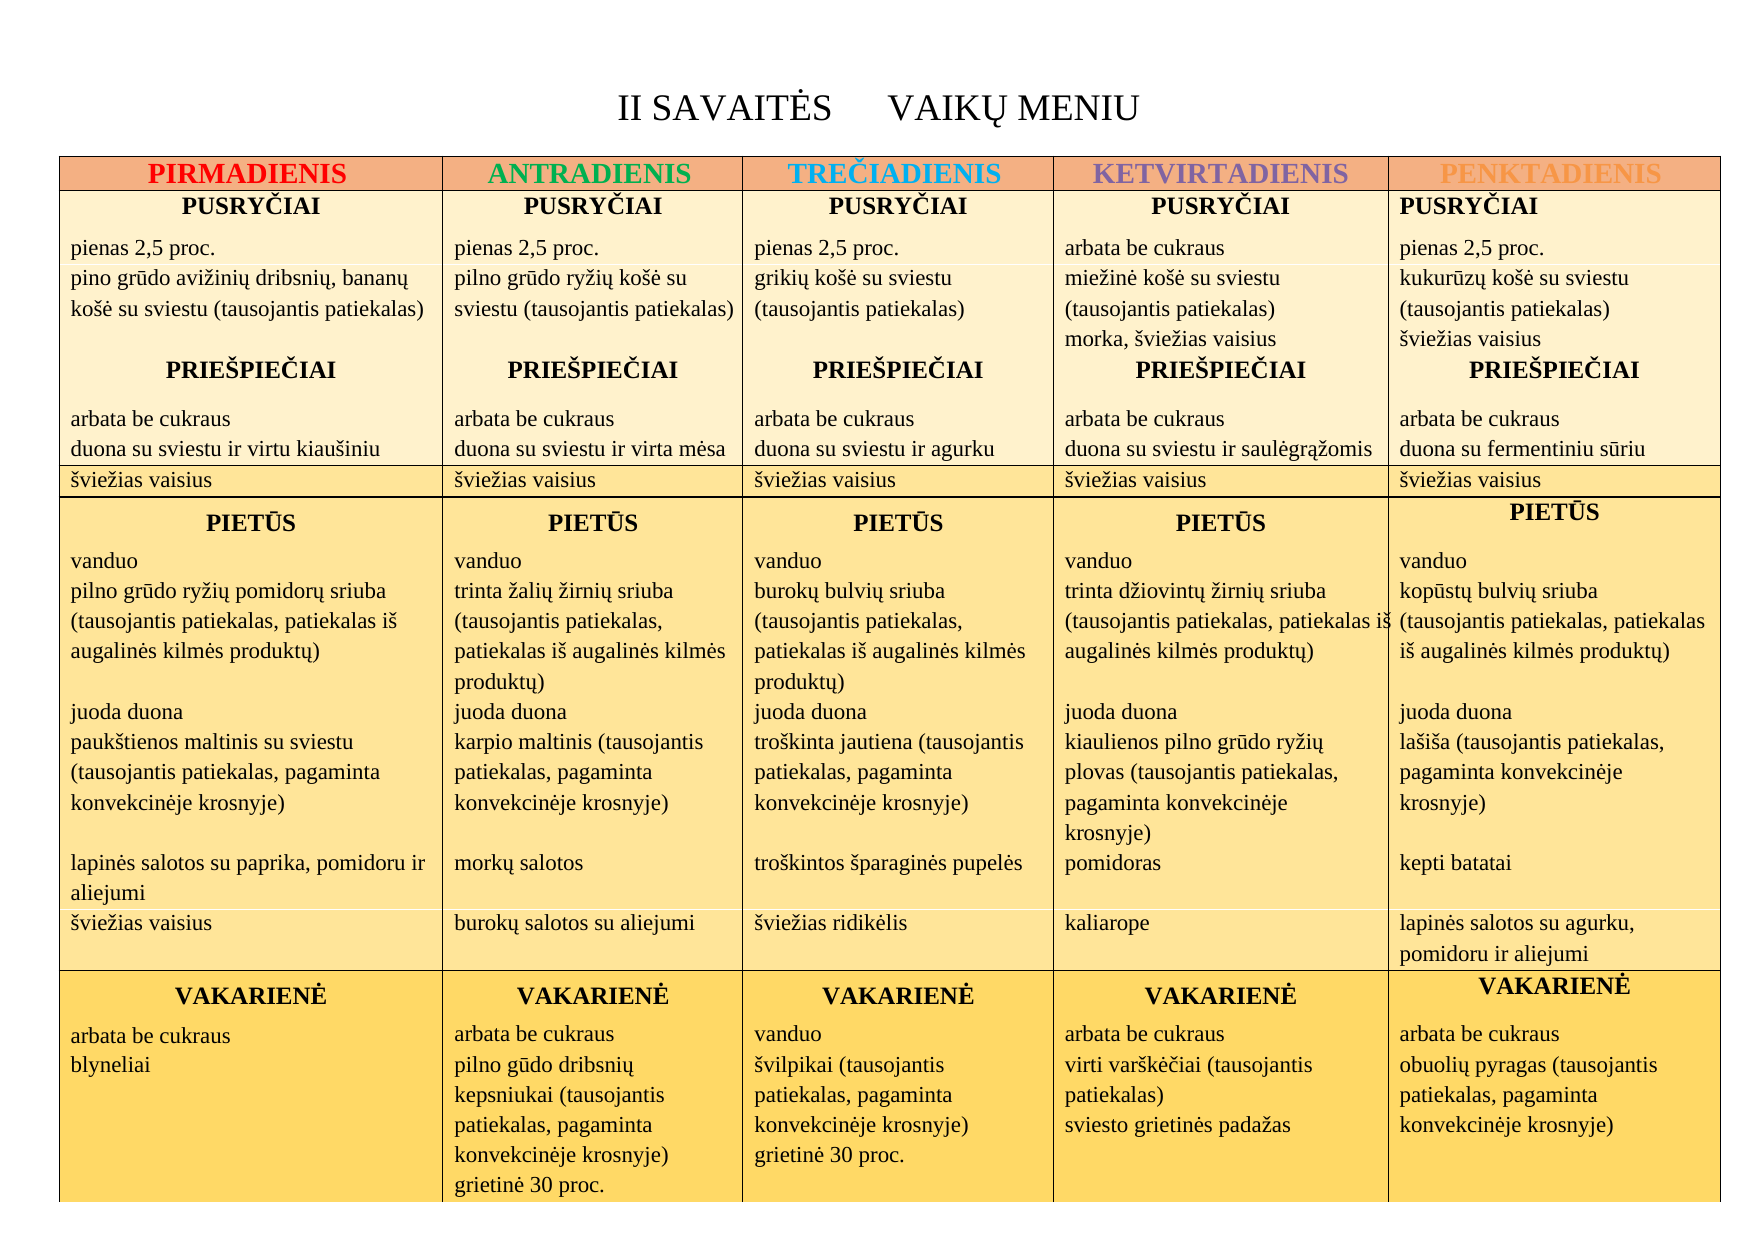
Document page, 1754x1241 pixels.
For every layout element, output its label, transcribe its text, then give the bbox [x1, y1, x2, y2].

table_cell trinta džiovintų žirnių sriuba (tausojantis patiekalas, patiekalas iš augalinės kilmės produktų) [1054, 577, 1388, 698]
table_cell PRIEŠPIEČIAI [443, 355, 742, 405]
table_cell šviežias vaisius [60, 910, 442, 970]
table_cell arbata be cukraus [1054, 1021, 1388, 1051]
table_cell VAKARIENĖ [743, 971, 1053, 1021]
table_cell arbata be cukraus [1389, 1021, 1720, 1051]
table_cell pino grūdo avižinių dribsnių, bananų košė su sviestu (tausojantis patiekalas) [60, 265, 442, 325]
table_cell morkų salotos [443, 849, 742, 909]
table_cell vanduo [60, 547, 442, 577]
table_cell arbata be cukraus [443, 405, 742, 435]
table_cell PIETŪS [443, 498, 742, 547]
table_cell pienas 2,5 proc. [60, 234, 442, 264]
table_cell šviežias vaisius [443, 466, 742, 496]
table_cell duona su sviestu ir saulėgrąžomis [1054, 435, 1388, 465]
table_cell PRIEŠPIEČIAI [743, 355, 1053, 405]
table_cell duona su sviestu ir virta mėsa [443, 435, 742, 465]
table_cell vanduo [743, 547, 1053, 577]
table_header KETVIRTADIENIS [1054, 157, 1388, 190]
table_cell VAKARIENĖ [1054, 971, 1388, 1021]
table_cell arbata be cukraus [743, 405, 1053, 435]
table_cell arbata be cukraus [1054, 405, 1388, 435]
table_cell pilno gūdo dribsnių kepsniukai (tausojantis patiekalas, pagaminta konvekcinėje krosnyje) grietinė 30 proc. [443, 1051, 742, 1202]
table_cell arbata be cukraus [60, 1021, 442, 1051]
table_cell arbata be cukraus [1054, 234, 1388, 264]
table_cell kukurūzų košė su sviestu (tausojantis patiekalas) [1389, 265, 1720, 325]
table_cell miežinė košė su sviestu (tausojantis patiekalas) [1054, 265, 1388, 325]
table_cell vanduo [443, 547, 742, 577]
table_cell arbata be cukraus [1389, 405, 1720, 435]
table_cell PRIEŠPIEČIAI [1054, 355, 1388, 405]
table_cell paukštienos maltinis su sviestu (tausojantis patiekalas, pagaminta konvekcinėje krosnyje) [60, 728, 442, 849]
table_cell PIETŪS [1054, 498, 1388, 547]
table_cell šviežias vaisius [1389, 325, 1720, 355]
table_cell troškintos šparaginės pupelės [743, 849, 1053, 909]
table_cell PIETŪS [1389, 498, 1720, 547]
table_cell pienas 2,5 proc. [743, 234, 1053, 264]
table_header PENKTADIENIS [1389, 157, 1720, 190]
table_cell PIETŪS [60, 498, 442, 547]
table_cell burokų salotos su aliejumi [443, 910, 742, 970]
table_cell VAKARIENĖ [1389, 971, 1720, 1021]
table_cell duona su fermentiniu sūriu [1389, 435, 1720, 465]
table_cell VAKARIENĖ [60, 971, 442, 1021]
table_cell juoda duona [743, 698, 1053, 728]
table_cell kepti batatai [1389, 849, 1720, 909]
table_cell pilno grūdo ryžių pomidorų sriuba (tausojantis patiekalas, patiekalas iš augalinės kilmės produktų) [60, 577, 442, 698]
table_cell arbata be cukraus [60, 405, 442, 435]
table_cell lapinės salotos su agurku, pomidoru ir aliejumi [1389, 910, 1720, 970]
table_cell obuolių pyragas (tausojantis patiekalas, pagaminta konvekcinėje krosnyje) [1389, 1051, 1720, 1202]
table_cell PIETŪS [743, 498, 1053, 547]
table_cell šviežias ridikėlis [743, 910, 1053, 970]
table_cell šviežias vaisius [1389, 466, 1720, 496]
table_cell PUSRYČIAI [60, 191, 442, 234]
table_cell vanduo [1389, 547, 1720, 577]
table_cell šviežias vaisius [60, 466, 442, 496]
table_cell juoda duona [60, 698, 442, 728]
table_cell juoda duona [1054, 698, 1388, 728]
table_cell lašiša (tausojantis patiekalas, pagaminta konvekcinėje krosnyje) [1389, 728, 1720, 849]
table_cell PUSRYČIAI [1389, 191, 1720, 234]
table_cell [743, 325, 1053, 355]
table_cell [443, 325, 742, 355]
table_cell VAKARIENĖ [443, 971, 742, 1021]
table_cell pienas 2,5 proc. [1389, 234, 1720, 264]
table_cell kopūstų bulvių sriuba (tausojantis patiekalas, patiekalas iš augalinės kilmės produktų) [1389, 577, 1720, 698]
table_cell grikių košė su sviestu (tausojantis patiekalas) [743, 265, 1053, 325]
table_cell PUSRYČIAI [1054, 191, 1388, 234]
table_cell PRIEŠPIEČIAI [1389, 355, 1720, 405]
table_cell pomidoras [1054, 849, 1388, 909]
table_cell trinta žalių žirnių sriuba (tausojantis patiekalas, patiekalas iš augalinės kilmės produktų) [443, 577, 742, 698]
table_cell vanduo [1054, 547, 1388, 577]
table_cell duona su sviestu ir agurku [743, 435, 1053, 465]
table_cell [60, 325, 442, 355]
table_cell juoda duona [1389, 698, 1720, 728]
table_cell blyneliai [60, 1051, 442, 1202]
table_cell karpio maltinis (tausojantis patiekalas, pagaminta konvekcinėje krosnyje) [443, 728, 742, 849]
table_cell PUSRYČIAI [743, 191, 1053, 234]
table_cell šviežias vaisius [743, 466, 1053, 496]
table_cell kiaulienos pilno grūdo ryžių plovas (tausojantis patiekalas, pagaminta konvekcinėje krosnyje) [1054, 728, 1388, 849]
table_cell šviežias vaisius [1054, 466, 1388, 496]
table_cell švilpikai (tausojantis patiekalas, pagaminta konvekcinėje krosnyje) grietinė 30 proc. [743, 1051, 1053, 1202]
table_header TREČIADIENIS [743, 157, 1053, 190]
text II SAVAITĖS VAIKŲ MENIU [59, 85, 1698, 128]
table_cell juoda duona [443, 698, 742, 728]
table_cell pienas 2,5 proc. [443, 234, 742, 264]
table_cell vanduo [743, 1021, 1053, 1051]
table_cell PUSRYČIAI [443, 191, 742, 234]
table_cell pilno grūdo ryžių košė su sviestu (tausojantis patiekalas) [443, 265, 742, 325]
table_cell arbata be cukraus [443, 1021, 742, 1051]
table_cell burokų bulvių sriuba (tausojantis patiekalas, patiekalas iš augalinės kilmės produktų) [743, 577, 1053, 698]
table_cell troškinta jautiena (tausojantis patiekalas, pagaminta konvekcinėje krosnyje) [743, 728, 1053, 849]
table_cell PRIEŠPIEČIAI [60, 355, 442, 405]
table_cell kaliarope [1054, 910, 1388, 970]
table_cell morka, šviežias vaisius [1054, 325, 1388, 355]
table_header PIRMADIENIS [60, 157, 442, 190]
table_cell virti varškėčiai (tausojantis patiekalas) sviesto grietinės padažas [1054, 1051, 1388, 1202]
table_header ANTRADIENIS [443, 157, 742, 190]
table_cell duona su sviestu ir virtu kiaušiniu [60, 435, 442, 465]
table_cell lapinės salotos su paprika, pomidoru ir aliejumi [60, 849, 442, 909]
